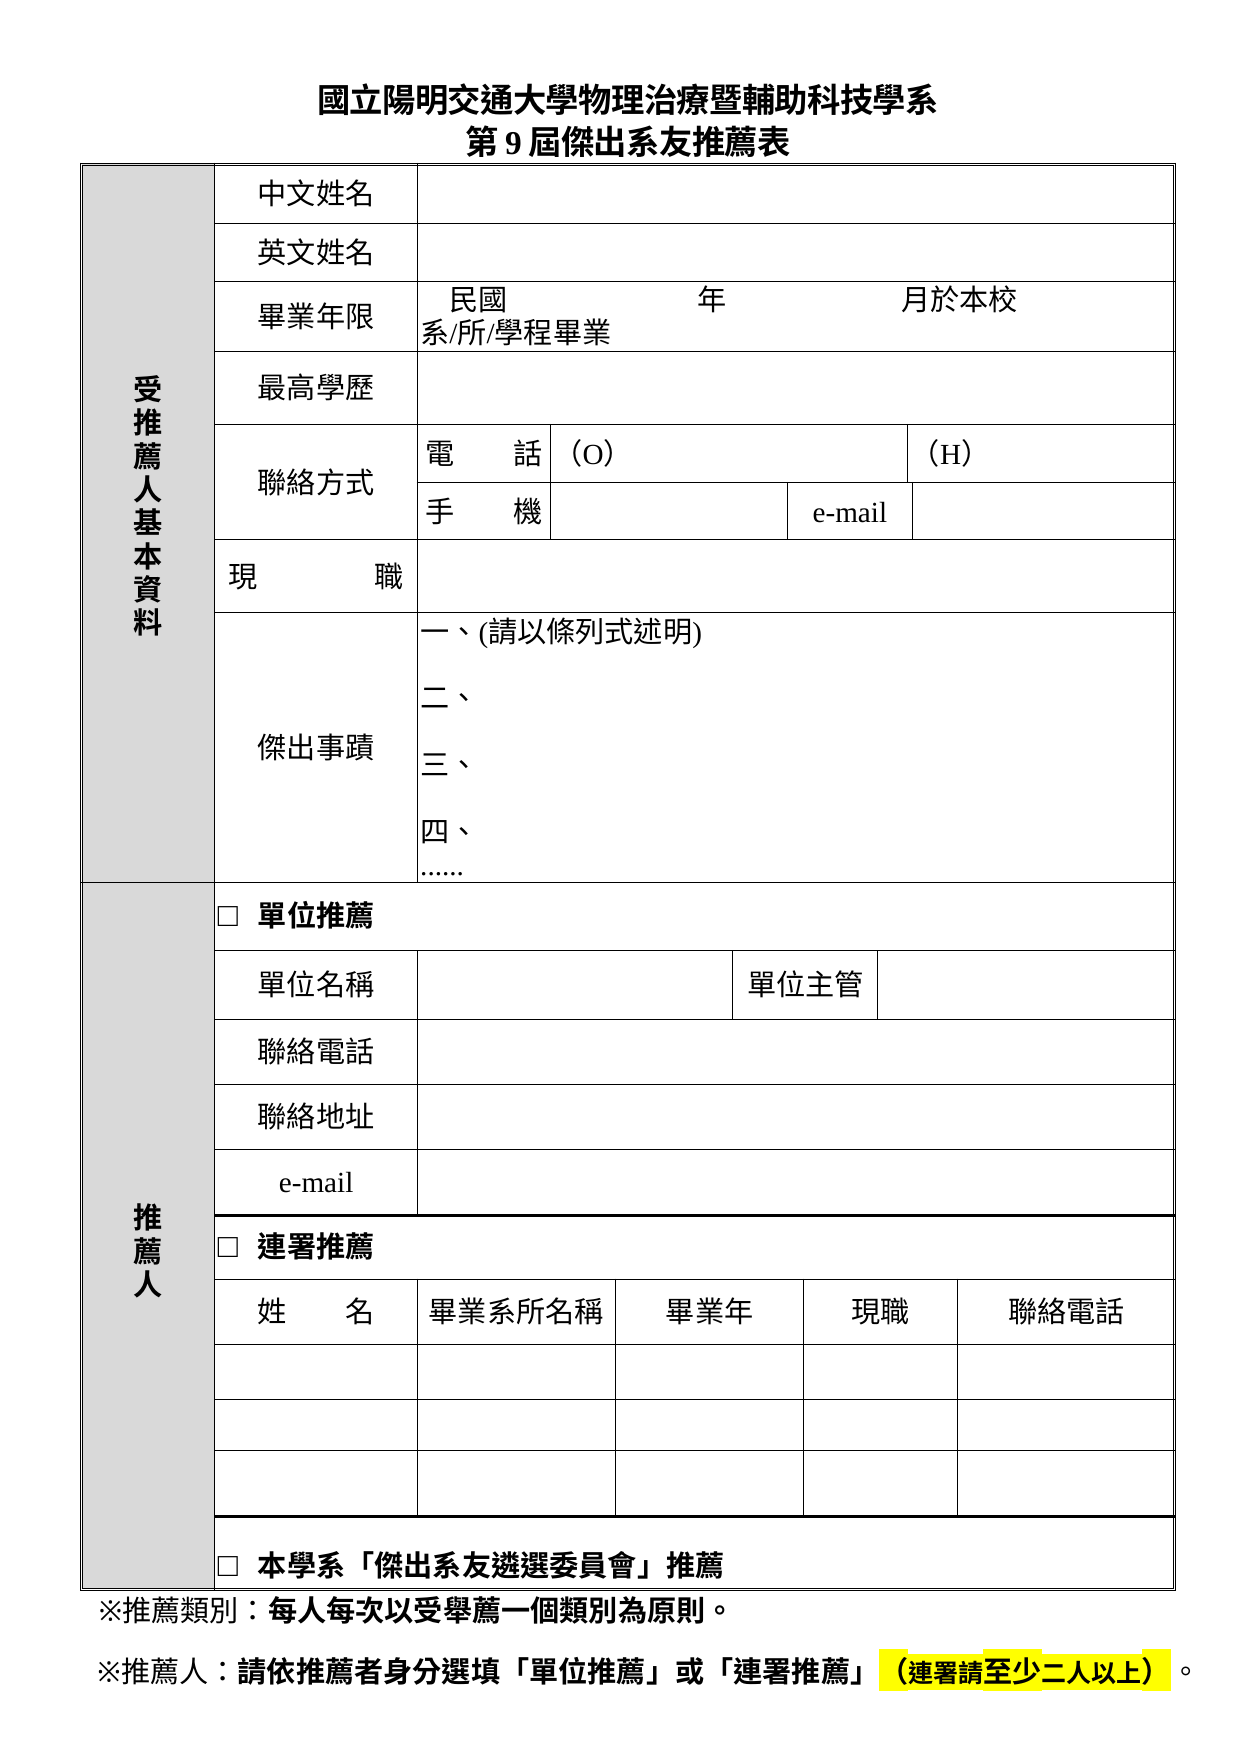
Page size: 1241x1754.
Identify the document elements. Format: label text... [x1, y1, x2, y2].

table_cell [616, 1345, 803, 1399]
table_cell [418, 540, 1173, 612]
table_cell 傑出事蹟 [215, 613, 417, 882]
table_cell □ 本學系「傑出系友遴選委員會」推薦 [215, 1518, 1173, 1588]
table_cell [418, 951, 732, 1018]
table_header 中文姓名 [215, 166, 417, 223]
table_cell [616, 1400, 803, 1450]
text ※推薦人：請依推薦者身分選填「單位推薦」或「連署推薦」（連署請至少二人以上）。 [75, 1628, 1181, 1691]
table_cell 畢業年限 [215, 282, 417, 351]
table_cell [804, 1345, 957, 1399]
table_cell 聯絡地址 [215, 1085, 417, 1148]
table_cell [551, 483, 787, 539]
table_header [418, 166, 1173, 223]
table_cell 聯絡方式 [215, 425, 417, 539]
table_cell □ 單位推薦 [215, 883, 1173, 950]
text 第9屆傑出系友推薦表 [75, 121, 1181, 162]
table_cell [913, 483, 1173, 539]
table_cell 單位主管 [733, 951, 877, 1018]
table_cell [418, 1150, 1173, 1213]
table_cell [418, 224, 1173, 281]
table_cell 最高學歷 [215, 352, 417, 424]
table_cell 畢業年 [616, 1280, 803, 1343]
table_cell [616, 1451, 803, 1515]
table_cell 現職 [804, 1280, 957, 1343]
table_cell [418, 1345, 615, 1399]
table_cell [215, 1345, 417, 1399]
table_cell 民國 年 月於本校 系/所/學程畢業 [418, 282, 1173, 351]
table_cell [418, 1400, 615, 1450]
text 國立陽明交通大學物理治療暨輔助科技學系 [75, 79, 1181, 121]
table_cell （H） [908, 425, 1173, 482]
table_cell [804, 1400, 957, 1450]
table_cell （O） [551, 425, 907, 482]
table_cell 手 機 [418, 483, 550, 539]
table_cell 姓 名 [215, 1280, 417, 1343]
table_cell [215, 1451, 417, 1515]
table_cell 推 薦 人 [83, 883, 214, 1588]
table_cell [804, 1451, 957, 1515]
table_cell 單位名稱 [215, 951, 417, 1018]
table_cell 聯絡電話 [958, 1280, 1173, 1343]
table_cell 聯絡電話 [215, 1020, 417, 1083]
table_cell e-mail [215, 1150, 417, 1213]
table_cell □ 連署推薦 [215, 1217, 1173, 1278]
table_header 受 推 薦 人 基 本 資 料 [83, 166, 214, 882]
table_cell 畢業系所名稱 [418, 1280, 615, 1343]
table_cell [418, 352, 1173, 424]
table_cell [418, 1085, 1173, 1148]
table_cell 現 職 [215, 540, 417, 612]
table_cell [418, 1020, 1173, 1083]
table_cell [215, 1400, 417, 1450]
table_cell [418, 1451, 615, 1515]
table_cell [958, 1345, 1173, 1399]
table_cell [958, 1451, 1173, 1515]
table_cell e-mail [788, 483, 912, 539]
table_cell 一、(請以條列式述明) 二、 三、 四、 ...... [418, 613, 1173, 882]
table_cell 電 話 [418, 425, 550, 482]
table_cell [958, 1400, 1173, 1450]
text ※推薦類別：每人每次以受舉薦一個類別為原則。 [98, 1591, 1152, 1628]
table_cell [878, 951, 1173, 1018]
table_cell 英文姓名 [215, 224, 417, 281]
